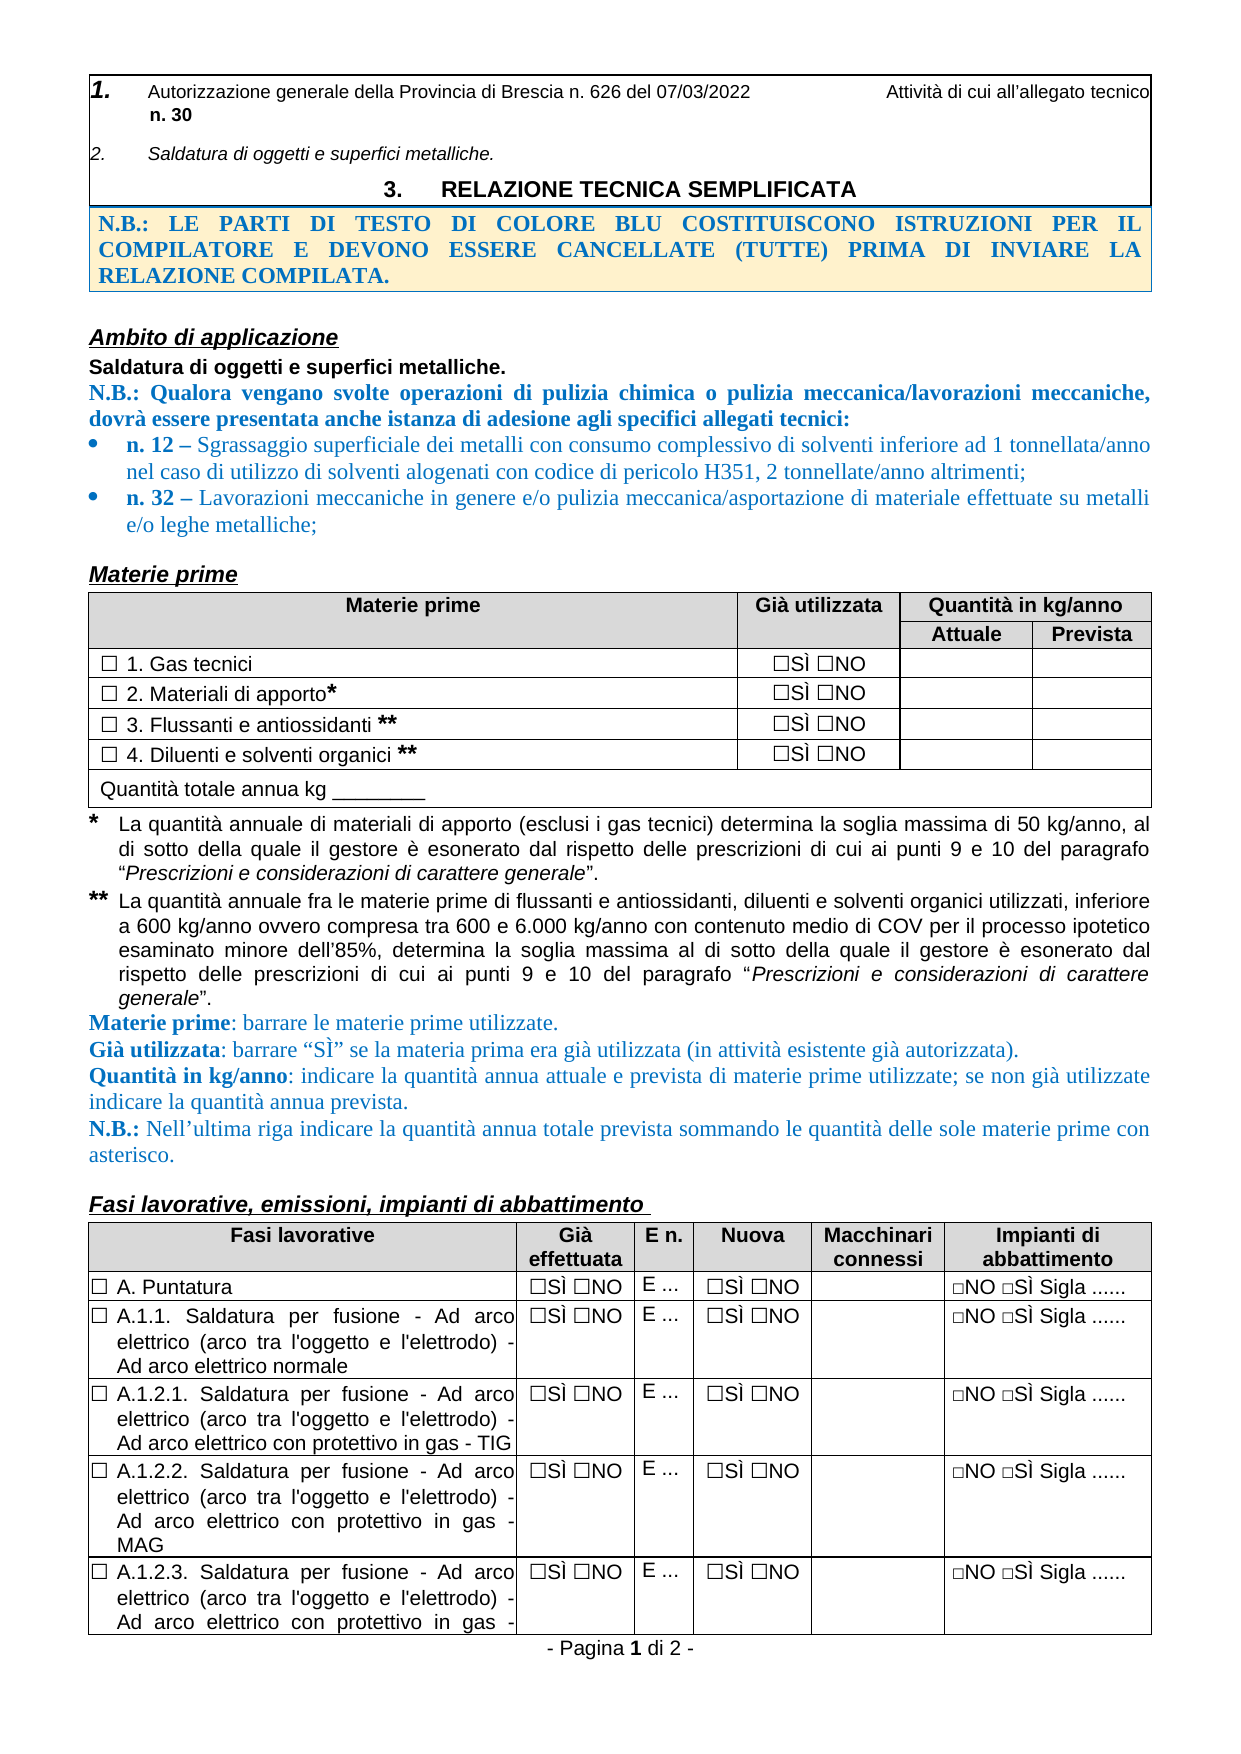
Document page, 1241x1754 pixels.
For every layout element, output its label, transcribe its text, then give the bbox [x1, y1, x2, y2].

text N.B.: Qualora vengano svolte operazioni di pulizia chimica o pulizia meccanica/lavorazioni meccaniche, dovrà essere presentata anche istanza di adesione agli specifici allegati tecnici: [89, 378, 1152, 431]
table_cell E ... [635, 1301, 693, 1378]
table_header Già effettuata [517, 1223, 634, 1271]
table_cell [1033, 649, 1151, 677]
table_cell ☐NO ☐SÌ Sigla ...... [945, 1456, 1151, 1556]
table_cell E ... [635, 1379, 693, 1455]
table_cell ☐ A.1.2.3. Saldatura per fusione - Ad arco elettrico (arco tra l'oggetto e l'elettrodo) - Ad arco elettrico con protettivo in gas [89, 1558, 516, 1634]
table_cell ☐ 4. Diluenti e solventi organici ** [89, 740, 737, 769]
table_cell [812, 1558, 944, 1634]
text ** La quantità annuale fra le materie prime di flussanti e antiossidanti, diluenti e solventi organici utilizzati, inferiore a 600 kg/anno ovvero compresa tra 600 e 6.000 kg/anno con contenuto medio di COV per il processo ipotetico esaminato minore dell’85%, determina la soglia massima al di sotto della quale il gestore è esonerato dal rispetto delle prescrizioni di cui ai punti 9 e 10 del paragrafo “Prescrizioni e considerazioni di carattere generale”. [89, 885, 1152, 1009]
subtitle Materie prime [89, 561, 1152, 588]
table_cell E ... [635, 1558, 693, 1634]
subtitle N.B.: LE PARTI DI TESTO DI COLORE BLU COSTITUISCONO ISTRUZIONI PER IL COMPILATORE E DEVONO ESSERE CANCELLATE (TUTTE) PRIMA DI INVIARE LA RELAZIONE COMPILATA. [90, 208, 1151, 291]
table_cell E ... [635, 1272, 693, 1300]
subtitle Già utilizzata: barrare “SÌ” se la materia prima era già utilizzata (in attività esistente già autorizzata). [89, 1036, 1152, 1062]
table_cell ☐SÌ ☐NO [738, 740, 899, 769]
table_cell ☐SÌ ☐NO [694, 1379, 811, 1455]
table_cell ☐SÌ ☐NO [694, 1272, 811, 1300]
list n. 12 – Sgrassaggio superficiale dei metalli con consumo complessivo di solventi inferiore ad 1 tonnellata/anno nel caso di utilizzo di solventi alogenati con codice di pericolo H351, 2 tonnellate/anno altrimenti; [89, 431, 1152, 484]
text Quantità in kg/anno: indicare la quantità annua attuale e prevista di materie prime utilizzate; se non già utilizzate indicare la quantità annua prevista. [89, 1062, 1152, 1115]
table_cell ☐ A.1.1. Saldatura per fusione - Ad arco elettrico (arco tra l'oggetto e l'elettrodo) - Ad arco elettrico normale [89, 1301, 516, 1378]
table_cell ☐SÌ ☐NO [517, 1456, 634, 1556]
table_header Impianti di abbattimento [945, 1223, 1151, 1271]
table_cell [901, 649, 1032, 677]
subtitle Fasi lavorative, emissioni, impianti di abbattimento [89, 1191, 1152, 1218]
table_cell [812, 1379, 944, 1455]
table_cell ☐SÌ ☐NO [517, 1558, 634, 1634]
table_cell ☐SÌ ☐NO [694, 1558, 811, 1634]
list n. 32 – Lavorazioni meccaniche in genere e/o pulizia meccanica/asportazione di materiale effettuate su metalli e/o leghe metalliche; [89, 484, 1152, 537]
table_cell ☐ 1. Gas tecnici [89, 649, 737, 677]
table_cell ☐ A. Puntatura [89, 1272, 516, 1300]
table_cell [1033, 740, 1151, 769]
table_header E n. [635, 1223, 693, 1271]
table_header Quantità in kg/anno [901, 593, 1151, 621]
text N.B.: Nell’ultima riga indicare la quantità annua totale prevista sommando le quantità delle sole materie prime con asterisco. [89, 1115, 1152, 1167]
table_cell [901, 709, 1032, 738]
table_header Macchinari connessi [812, 1223, 944, 1271]
table_cell [812, 1301, 944, 1378]
table_header Già utilizzata [738, 593, 899, 648]
table_cell ☐SÌ ☐NO [738, 678, 899, 708]
table_cell [901, 678, 1032, 708]
table_cell Quantità totale annua kg ________ [89, 770, 1151, 807]
table_header Fasi lavorative [89, 1223, 516, 1271]
table_cell ☐NO ☐SÌ Sigla ...... [945, 1272, 1151, 1300]
table_cell [1033, 678, 1151, 708]
table_cell Attuale [901, 622, 1032, 648]
table_header Nuova [694, 1223, 811, 1271]
table_cell [812, 1272, 944, 1300]
table_cell ☐NO ☐SÌ Sigla ...... [945, 1301, 1151, 1378]
table_cell ☐SÌ ☐NO [694, 1456, 811, 1556]
table_cell ☐SÌ ☐NO [517, 1272, 634, 1300]
subtitle Materie prime: barrare le materie prime utilizzate. [89, 1009, 1152, 1036]
table_cell ☐SÌ ☐NO [517, 1379, 634, 1455]
table_cell ☐SÌ ☐NO [738, 649, 899, 677]
table_cell ☐ 3. Flussanti e antiossidanti ** [89, 709, 737, 738]
text * La quantità annuale di materiali di apporto (esclusi i gas tecnici) determina la soglia massima di 50 kg/anno, al di sotto della quale il gestore è esonerato dal rispetto delle prescrizioni di cui ai punti 9 e 10 del paragrafo “Prescrizioni e considerazioni di carattere generale”. [89, 808, 1152, 885]
table_cell ☐SÌ ☐NO [738, 709, 899, 738]
subtitle Ambito di applicazione [89, 324, 1152, 350]
table_cell [812, 1456, 944, 1556]
table_cell ☐NO ☐SÌ Sigla ...... [945, 1558, 1151, 1634]
table_cell [1033, 709, 1151, 738]
table_header Materie prime [89, 593, 737, 648]
table_cell ☐SÌ ☐NO [517, 1301, 634, 1378]
table_cell Prevista [1033, 622, 1151, 648]
table_cell E ... [635, 1456, 693, 1556]
table_cell ☐ 2. Materiali di apporto* [89, 678, 737, 708]
table_cell ☐NO ☐SÌ Sigla ...... [945, 1379, 1151, 1455]
table_cell [901, 740, 1032, 769]
table_cell ☐ A.1.2.2. Saldatura per fusione - Ad arco elettrico (arco tra l'oggetto e l'elettrodo) - Ad arco elettrico con protettivo in gas - MAG [89, 1456, 516, 1556]
table_cell ☐ A.1.2.1. Saldatura per fusione - Ad arco elettrico (arco tra l'oggetto e l'elettrodo) - Ad arco elettrico con protettivo in gas - TIG [89, 1379, 516, 1455]
table_cell ☐SÌ ☐NO [694, 1301, 811, 1378]
text Saldatura di oggetti e superfici metalliche. [89, 354, 1152, 378]
